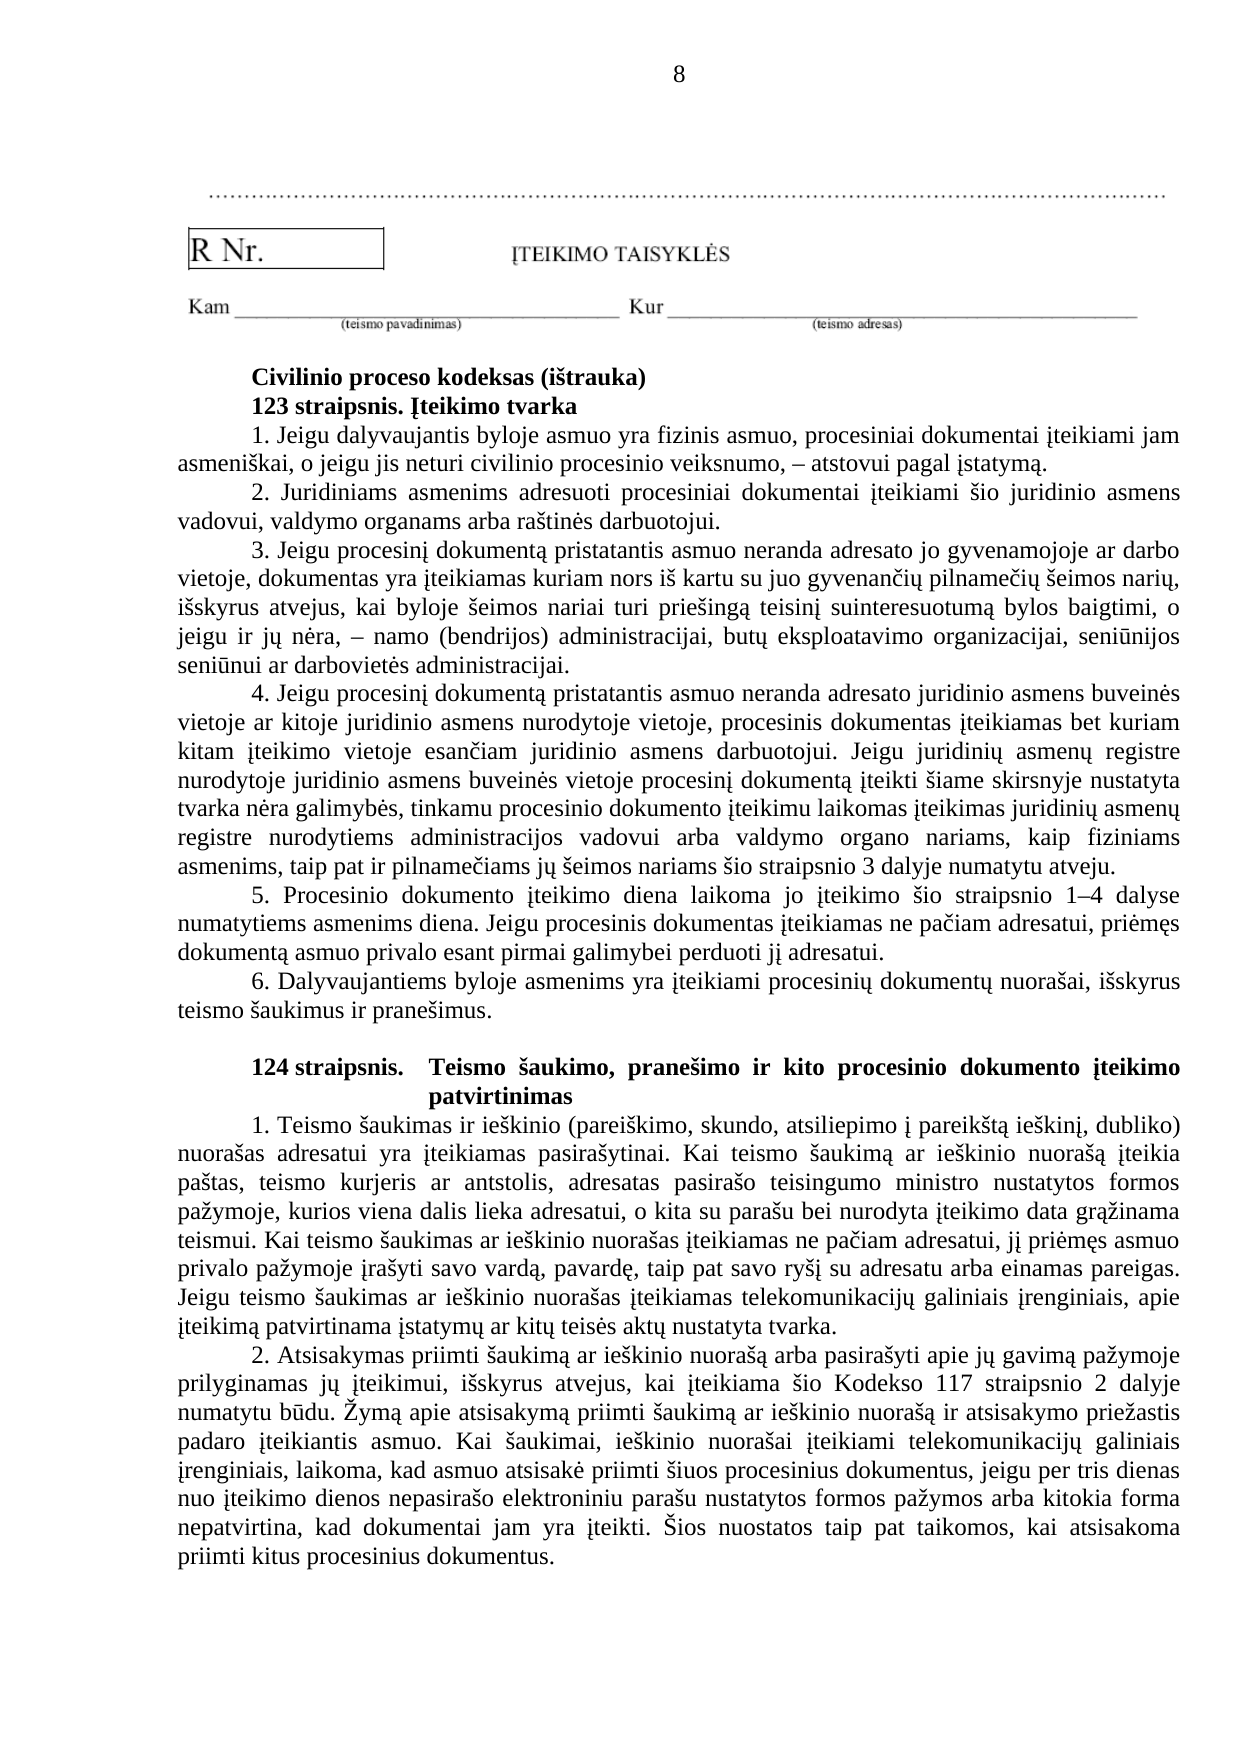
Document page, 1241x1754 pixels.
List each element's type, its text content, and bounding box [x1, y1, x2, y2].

text 123 straipsnis. Įteikimo tvarka [177, 391, 1181, 420]
text 4. Jeigu procesinį dokumentą pristatantis asmuo neranda adresato juridinio asmens buveinės vietoje ar kitoje juridinio asmens nurodytoje vietoje, procesinis dokumentas įteikiamas bet kuriam kitam įteikimo vietoje esančiam juridinio asmens darbuotojui. Jeigu juridinių asmenų registre nurodytoje juridinio asmens buveinės vietoje procesinį dokumentą įteikti šiame skirsnyje nustatyta tvarka nėra galimybės, tinkamu procesinio dokumento įteikimu laikomas įteikimas juridinių asmenų registre nurodytiems administracijos vadovui arba valdymo organo nariams, kaip fiziniams asmenims, taip pat ir pilnamečiams jų šeimos nariams šio straipsnio 3 dalyje numatytu atveju. [177, 678, 1181, 880]
text 1. Jeigu dalyvaujantis byloje asmuo yra fizinis asmuo, procesiniai dokumentai įteikiami jam asmeniškai, o jeigu jis neturi civilinio procesinio veiksnumo, – atstovui pagal įstatymą. [177, 420, 1181, 477]
text 3. Jeigu procesinį dokumentą pristatantis asmuo neranda adresato jo gyvenamojoje ar darbo vietoje, dokumentas yra įteikiamas kuriam nors iš kartu su juo gyvenančių pilnamečių šeimos narių, išskyrus atvejus, kai byloje šeimos nariai turi priešingą teisinį suinteresuotumą bylos baigtimi, o jeigu ir jų nėra, – namo (bendrijos) administracijai, butų eksploatavimo organizacijai, seniūnijos seniūnui ar darbovietės administracijai. [177, 535, 1181, 678]
text 1. Teismo šaukimas ir ieškinio (pareiškimo, skundo, atsiliepimo į pareikštą ieškinį, dubliko) nuorašas adresatui yra įteikiamas pasirašytinai. Kai teismo šaukimą ar ieškinio nuorašą įteikia paštas, teismo kurjeris ar antstolis, adresatas pasirašo teisingumo ministro nustatytos formos pažymoje, kurios viena dalis lieka adresatui, o kita su parašu bei nurodyta įteikimo data grąžinama teismui. Kai teismo šaukimas ar ieškinio nuorašas įteikiamas ne pačiam adresatui, jį priėmęs asmuo privalo pažymoje įrašyti savo vardą, pavardę, taip pat savo ryšį su adresatu arba einamas pareigas. Jeigu teismo šaukimas ar ieškinio nuorašas įteikiamas telekomunikacijų galiniais įrenginiais, apie įteikimą patvirtinama įstatymų ar kitų teisės aktų nustatyta tvarka. [177, 1110, 1181, 1340]
text 2. Juridiniams asmenims adresuoti procesiniai dokumentai įteikiami šio juridinio asmens vadovui, valdymo organams arba raštinės darbuotojui. [177, 477, 1181, 535]
text 5. Procesinio dokumento įteikimo diena laikoma jo įteikimo šio straipsnio 1–4 dalyse numatytiems asmenims diena. Jeigu procesinis dokumentas įteikiamas ne pačiam adresatui, priėmęs dokumentą asmuo privalo esant pirmai galimybei perduoti jį adresatui. [177, 880, 1181, 966]
text Civilinio proceso kodeksas (ištrauka) [177, 362, 1181, 391]
text 6. Dalyvaujantiems byloje asmenims yra įteikiami procesinių dokumentų nuorašai, išskyrus teismo šaukimus ir pranešimus. [177, 966, 1181, 1023]
text 2. Atsisakymas priimti šaukimą ar ieškinio nuorašą arba pasirašyti apie jų gavimą pažymoje prilyginamas jų įteikimui, išskyrus atvejus, kai įteikiama šio Kodekso 117 straipsnio 2 dalyje numatytu būdu. Žymą apie atsisakymą priimti šaukimą ar ieškinio nuorašą ir atsisakymo priežastis padaro įteikiantis asmuo. Kai šaukimai, ieškinio nuorašai įteikiami telekomunikacijų galiniais įrenginiais, laikoma, kad asmuo atsisakė priimti šiuos procesinius dokumentus, jeigu per tris dienas nuo įteikimo dienos nepasirašo elektroniniu parašu nustatytos formos pažymos arba kitokia forma nepatvirtina, kad dokumentai jam yra įteikti. Šios nuostatos taip pat taikomos, kai atsisakoma priimti kitus procesinius dokumentus. [177, 1340, 1181, 1570]
text 124 straipsnis. Teismo šaukimo, pranešimo ir kito procesinio dokumento įteikimo patvirtinimas [251, 1052, 1181, 1110]
